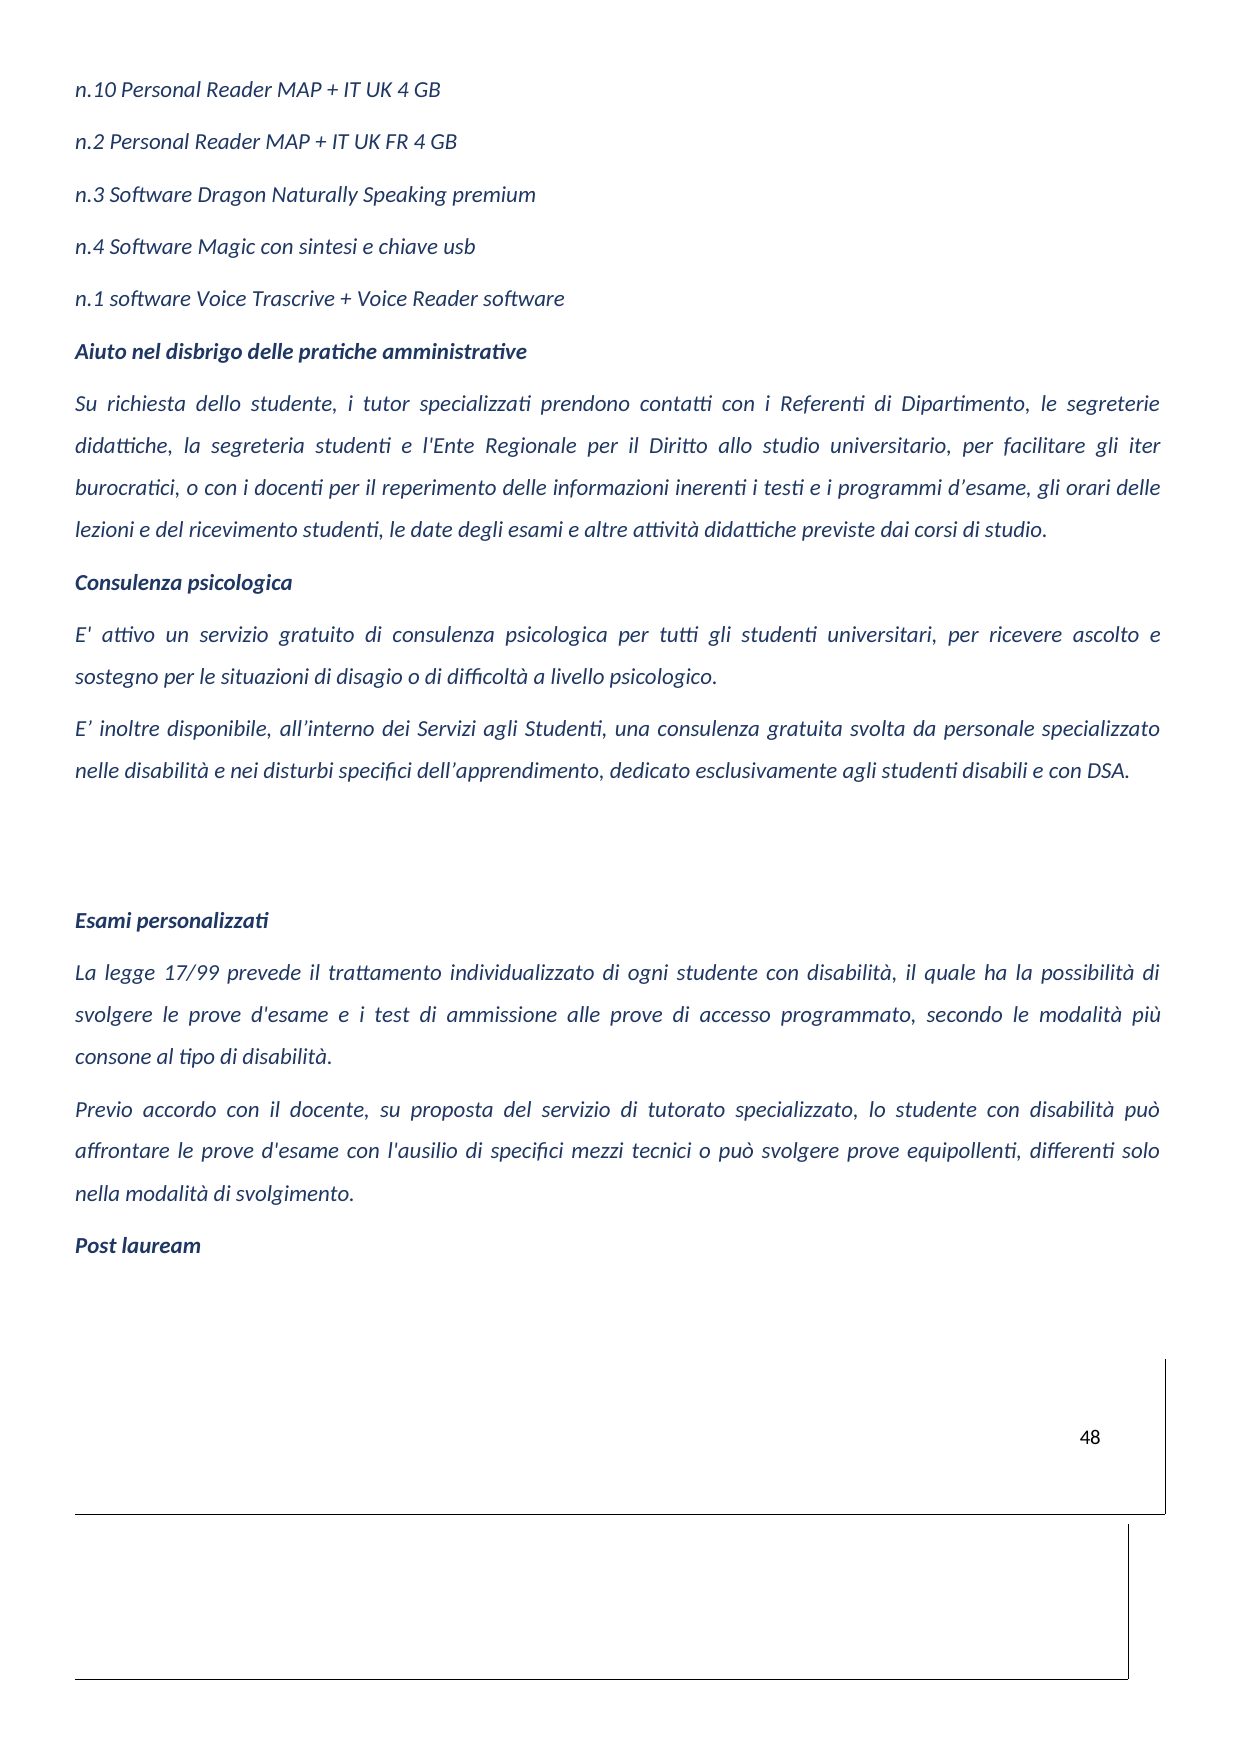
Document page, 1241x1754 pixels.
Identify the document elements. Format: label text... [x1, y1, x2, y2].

text Esami personalizzati [75, 906, 1165, 934]
text Consulenza psicologica [75, 568, 1165, 596]
text n.2 Personal Reader MAP + IT UK FR 4 GB [75, 127, 1165, 155]
text La legge 17/99 prevede il trattamento individualizzato di ogni studente con disabilità, il quale ha la possibilità di svolgere le prove d'esame e i test di ammissione alle prove di accesso programmato, secondo le modalità più consone al tipo di disabilità. [75, 958, 1165, 1070]
text n.10 Personal Reader MAP + IT UK 4 GB [75, 75, 1165, 103]
text n.4 Software Magic con sintesi e chiave usb [75, 232, 1165, 260]
text Post lauream [75, 1231, 1165, 1259]
text E’ inoltre disponibile, all’interno dei Servizi agli Studenti, una consulenza gratuita svolta da personale specializzato nelle disabilità e nei disturbi specifici dell’apprendimento, dedicato esclusivamente agli studenti disabili e con DSA. [75, 714, 1165, 784]
text Previo accordo con il docente, su proposta del servizio di tutorato specializzato, lo studente con disabilità può affrontare le prove d'esame con l'ausilio di specifici mezzi tecnici o può svolgere prove equipollenti, differenti solo nella modalità di svolgimento. [75, 1095, 1165, 1207]
text Su richiesta dello studente, i tutor specializzati prendono contatti con i Referenti di Dipartimento, le segreterie didattiche, la segreteria studenti e l'Ente Regionale per il Diritto allo studio universitario, per facilitare gli iter burocratici, o con i docenti per il reperimento delle informazioni inerenti i testi e i programmi d’esame, gli orari delle lezioni e del ricevimento studenti, le date degli esami e altre attività didattiche previste dai corsi di studio. [75, 389, 1165, 543]
text Aiuto nel disbrigo delle pratiche amministrative [75, 337, 1165, 365]
text n.3 Software Dragon Naturally Speaking premium [75, 180, 1165, 208]
text E' attivo un servizio gratuito di consulenza psicologica per tutti gli studenti universitari, per ricevere ascolto e sostegno per le situazioni di disagio o di difficoltà a livello psicologico. [75, 620, 1165, 690]
text n.1 software Voice Trascrive + Voice Reader software [75, 284, 1165, 313]
